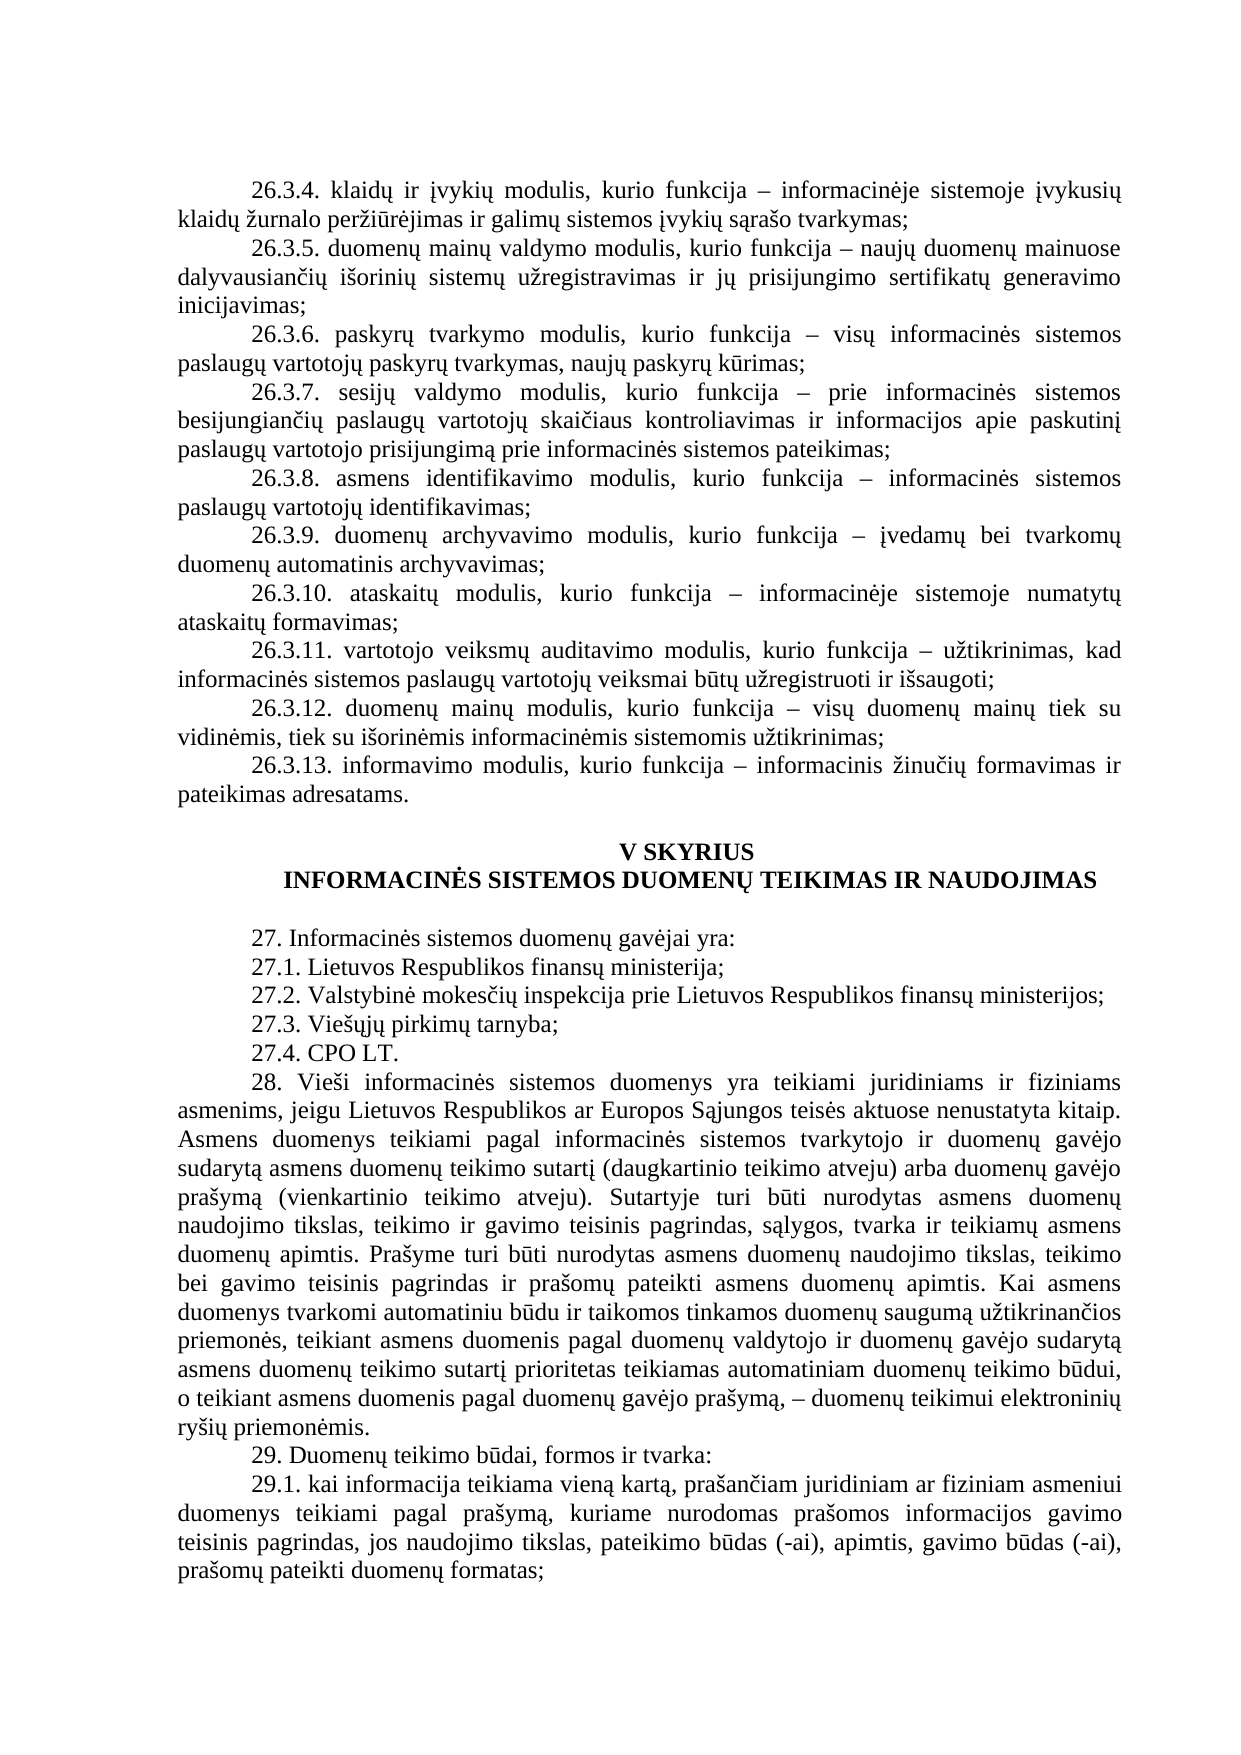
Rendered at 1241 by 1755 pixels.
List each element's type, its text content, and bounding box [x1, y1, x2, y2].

text 26.3.6. paskyrų tvarkymo modulis, kurio funkcija – visų informacinės sistemos paslaugų vartotojų paskyrų tvarkymas, naujų paskyrų kūrimas; [177, 319, 1122, 377]
text 29. Duomenų teikimo būdai, formos ir tvarka: [177, 1441, 1122, 1469]
text 27.1. Lietuvos Respublikos finansų ministerija; [177, 952, 1122, 981]
text INFORMACINĖS SISTEMOS DUOMENŲ TEIKIMAS IR NAUDOJIMAS [177, 866, 1122, 894]
text 26.3.8. asmens identifikavimo modulis, kurio funkcija – informacinės sistemos paslaugų vartotojų identifikavimas; [177, 463, 1122, 521]
text 28. Vieši informacinės sistemos duomenys yra teikiami juridiniams ir fiziniams asmenims, jeigu Lietuvos Respublikos ar Europos Sąjungos teisės aktuose nenustatyta kitaip. Asmens duomenys teikiami pagal informacinės sistemos tvarkytojo ir duomenų gavėjo sudarytą asmens duomenų teikimo sutartį (daugkartinio teikimo atveju) arba duomenų gavėjo prašymą (vienkartinio teikimo atveju). Sutartyje turi būti nurodytas asmens duomenų naudojimo tikslas, teikimo ir gavimo teisinis pagrindas, sąlygos, tvarka ir teikiamų asmens duomenų apimtis. Prašyme turi būti nurodytas asmens duomenų naudojimo tikslas, teikimo bei gavimo teisinis pagrindas ir prašomų pateikti asmens duomenų apimtis. Kai asmens duomenys tvarkomi automatiniu būdu ir taikomos tinkamos duomenų saugumą užtikrinančios priemonės, teikiant asmens duomenis pagal duomenų valdytojo ir duomenų gavėjo sudarytą asmens duomenų teikimo sutartį prioritetas teikiamas automatiniam duomenų teikimo būdui, o teikiant asmens duomenis pagal duomenų gavėjo prašymą, – duomenų teikimui elektroninių ryšių priemonėmis. [177, 1067, 1122, 1441]
text 27.4. CPO LT. [177, 1038, 1122, 1067]
text 26.3.12. duomenų mainų modulis, kurio funkcija – visų duomenų mainų tiek su vidinėmis, tiek su išorinėmis informacinėmis sistemomis užtikrinimas; [177, 693, 1122, 751]
text 26.3.7. sesijų valdymo modulis, kurio funkcija – prie informacinės sistemos besijungiančių paslaugų vartotojų skaičiaus kontroliavimas ir informacijos apie paskutinį paslaugų vartotojo prisijungimą prie informacinės sistemos pateikimas; [177, 377, 1122, 463]
text 26.3.9. duomenų archyvavimo modulis, kurio funkcija – įvedamų bei tvarkomų duomenų automatinis archyvavimas; [177, 521, 1122, 578]
text 26.3.4. klaidų ir įvykių modulis, kurio funkcija – informacinėje sistemoje įvykusių klaidų žurnalo peržiūrėjimas ir galimų sistemos įvykių sąrašo tvarkymas; [177, 176, 1122, 233]
text 27. Informacinės sistemos duomenų gavėjai yra: [177, 923, 1122, 952]
text V SKYRIUS [177, 837, 1122, 866]
text 26.3.5. duomenų mainų valdymo modulis, kurio funkcija – naujų duomenų mainuose dalyvausiančių išorinių sistemų užregistravimas ir jų prisijungimo sertifikatų generavimo inicijavimas; [177, 233, 1122, 319]
text 27.3. Viešųjų pirkimų tarnyba; [177, 1009, 1122, 1038]
text 27.2. Valstybinė mokesčių inspekcija prie Lietuvos Respublikos finansų ministerijos; [177, 981, 1122, 1009]
text 26.3.13. informavimo modulis, kurio funkcija – informacinis žinučių formavimas ir pateikimas adresatams. [177, 751, 1122, 808]
text 26.3.11. vartotojo veiksmų auditavimo modulis, kurio funkcija – užtikrinimas, kad informacinės sistemos paslaugų vartotojų veiksmai būtų užregistruoti ir išsaugoti; [177, 636, 1122, 693]
text 29.1. kai informacija teikiama vieną kartą, prašančiam juridiniam ar fiziniam asmeniui duomenys teikiami pagal prašymą, kuriame nurodomas prašomos informacijos gavimo teisinis pagrindas, jos naudojimo tikslas, pateikimo būdas (-ai), apimtis, gavimo būdas (-ai), prašomų pateikti duomenų formatas; [177, 1469, 1122, 1584]
text 26.3.10. ataskaitų modulis, kurio funkcija – informacinėje sistemoje numatytų ataskaitų formavimas; [177, 578, 1122, 636]
